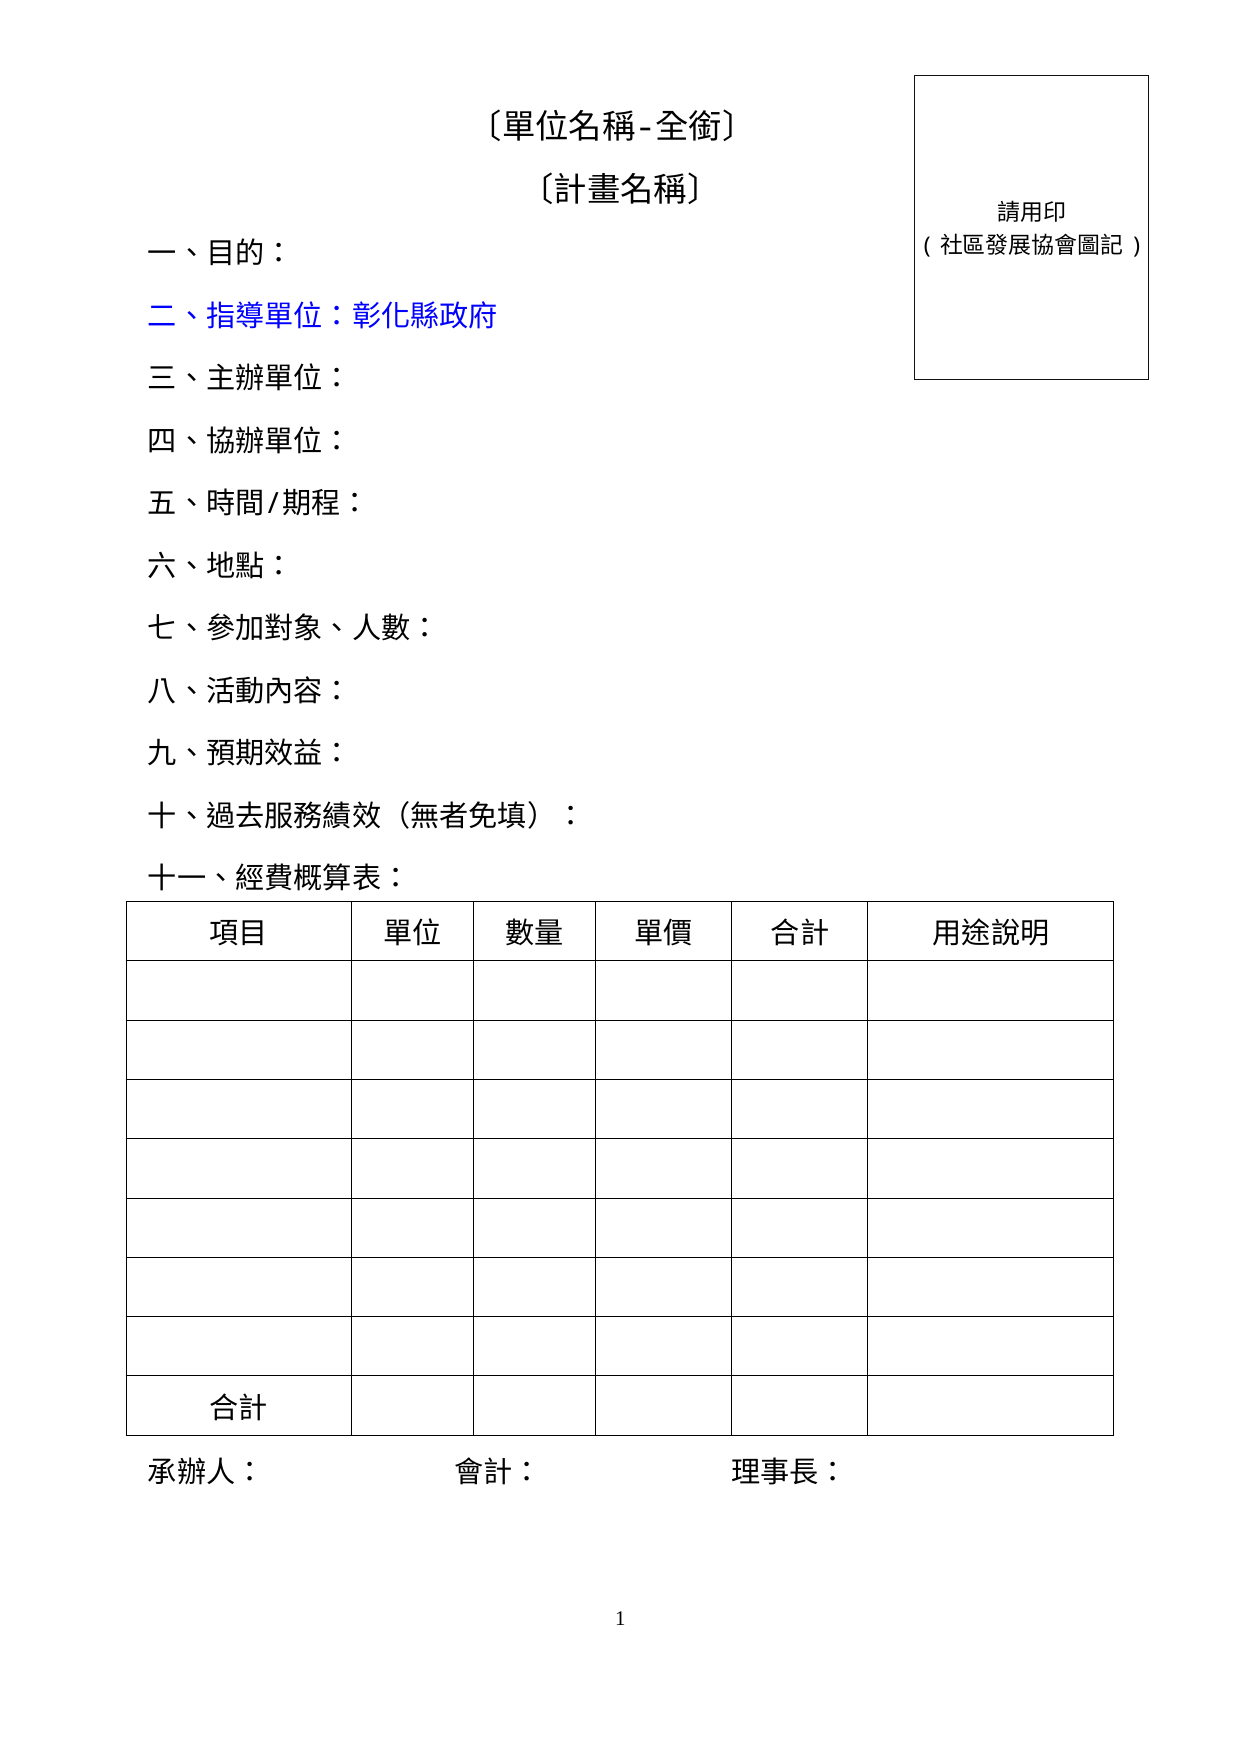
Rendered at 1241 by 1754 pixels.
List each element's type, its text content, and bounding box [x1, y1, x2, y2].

text 三、主辦單位： [148, 339, 1092, 401]
table_header 單價 [596, 902, 731, 960]
table_cell [352, 1021, 473, 1079]
text 九、預期效益： [148, 714, 1092, 776]
text 五、時間/期程： [148, 464, 1092, 526]
table_cell [732, 1080, 867, 1138]
table_header 單位 [352, 902, 473, 960]
text 十、過去服務績效（無者免填）： [148, 776, 1092, 839]
table_cell [596, 1080, 731, 1138]
table_cell 合計 [127, 1376, 351, 1434]
text 二、指導單位：彰化縣政府 [148, 276, 914, 339]
table_cell [868, 961, 1113, 1020]
table_cell [474, 1021, 595, 1079]
table_header 合計 [732, 902, 867, 960]
table_header 數量 [474, 902, 595, 960]
table_cell [868, 1376, 1113, 1434]
table_cell [127, 1199, 351, 1257]
table_cell [127, 1317, 351, 1375]
table_cell [732, 1376, 867, 1434]
table_cell [352, 1199, 473, 1257]
table_cell [732, 1317, 867, 1375]
table_cell [127, 1021, 351, 1079]
table_cell [596, 1139, 731, 1197]
table_cell [474, 1080, 595, 1138]
table_cell [596, 1021, 731, 1079]
text 〔計畫名稱〕 [148, 151, 914, 214]
table_cell [127, 1258, 351, 1316]
table_cell [868, 1199, 1113, 1257]
table_cell [732, 1021, 867, 1079]
table_cell [474, 1258, 595, 1316]
table_cell [474, 1139, 595, 1197]
text 承辦人： 會計： 理事長： [148, 1448, 1092, 1490]
table_cell [352, 1080, 473, 1138]
table_cell [868, 1258, 1113, 1316]
table_cell [732, 1199, 867, 1257]
table_cell [474, 961, 595, 1020]
table_cell [868, 1139, 1113, 1197]
text 八、活動內容： [148, 651, 1092, 714]
table_header 用途說明 [868, 902, 1113, 960]
text 十一、經費概算表： [148, 839, 1092, 901]
table_cell [352, 1139, 473, 1197]
table_cell [732, 1258, 867, 1316]
text 七、參加對象、人數： [148, 589, 1092, 651]
table_cell [127, 1139, 351, 1197]
table_cell [596, 1258, 731, 1316]
text 〔單位名稱-全銜〕 [148, 89, 914, 151]
table_cell [352, 1317, 473, 1375]
text 一、目的： [148, 214, 914, 276]
table_cell [474, 1199, 595, 1257]
table_cell [868, 1021, 1113, 1079]
table_cell [474, 1317, 595, 1375]
table_cell [596, 961, 731, 1020]
table_cell [474, 1376, 595, 1434]
table_cell [732, 1139, 867, 1197]
table_cell [352, 961, 473, 1020]
table_header 項目 [127, 902, 351, 960]
table_cell [352, 1258, 473, 1316]
table_cell [127, 961, 351, 1020]
table_cell [127, 1080, 351, 1138]
table_cell [868, 1317, 1113, 1375]
table_cell [596, 1376, 731, 1434]
table_cell [596, 1317, 731, 1375]
text 四、協辦單位： [148, 401, 1092, 464]
table_cell [868, 1080, 1113, 1138]
table_cell [596, 1199, 731, 1257]
table_cell [732, 961, 867, 1020]
table_cell [352, 1376, 473, 1434]
text 六、地點： [148, 526, 1092, 589]
